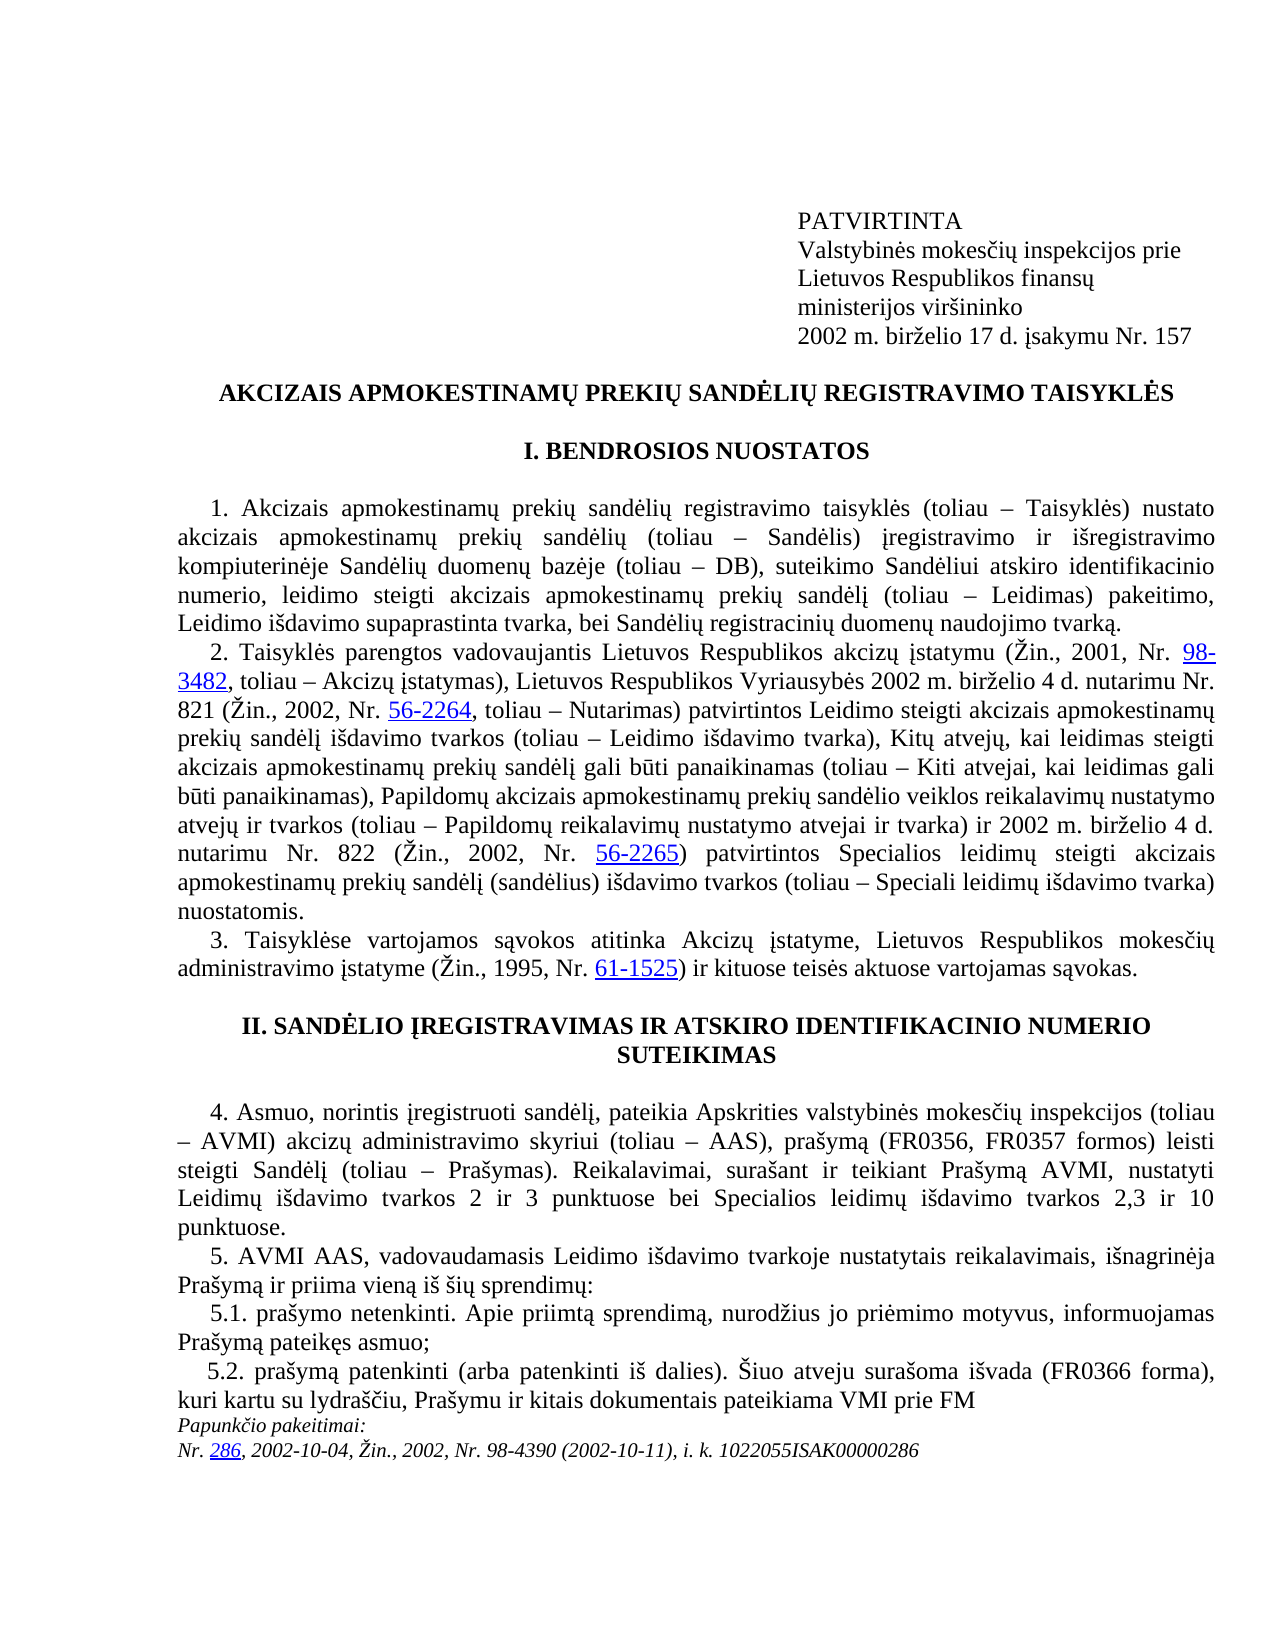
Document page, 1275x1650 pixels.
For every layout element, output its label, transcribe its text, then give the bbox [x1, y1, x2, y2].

text II. SANDĖLIO ĮREGISTRAVIMAS IR ATSKIRO IDENTIFIKACINIO NUMERIO SUTEIKIMAS [177, 1011, 1216, 1068]
text 3. Taisyklėse vartojamos sąvokos atitinka Akcizų įstatyme, Lietuvos Respublikos mokesčių administravimo įstatyme (Žin., 1995, Nr. 61-1525) ir kituose teisės aktuose vartojamas sąvokas. [177, 925, 1216, 982]
text Nr. 286, 2002-10-04, Žin., 2002, Nr. 98-4390 (2002-10-11), i. k. 1022055ISAK00000286 [177, 1437, 1216, 1462]
text 5.2. prašymą patenkinti (arba patenkinti iš dalies). Šiuo atveju surašoma išvada (FR0366 forma), kuri kartu su lydraščiu, Prašymu ir kitais dokumentais pateikiama VMI prie FM [177, 1356, 1216, 1413]
text 1. Akcizais apmokestinamų prekių sandėlių registravimo taisyklės (toliau – Taisyklės) nustato akcizais apmokestinamų prekių sandėlių (toliau – Sandėlis) įregistravimo ir išregistravimo kompiuterinėje Sandėlių duomenų bazėje (toliau – DB), suteikimo Sandėliui atskiro identifikacinio numerio, leidimo steigti akcizais apmokestinamų prekių sandėlį (toliau – Leidimas) pakeitimo, Leidimo išdavimo supaprastinta tvarka, bei Sandėlių registracinių duomenų naudojimo tvarką. [177, 493, 1216, 637]
text I. BENDROSIOS NUOSTATOS [177, 436, 1216, 465]
text 5. AVMI AAS, vadovaudamasis Leidimo išdavimo tvarkoje nustatytais reikalavimais, išnagrinėja Prašymą ir priima vieną iš šių sprendimų: [177, 1241, 1216, 1298]
text Papunkčio pakeitimai: [177, 1413, 1216, 1437]
text 5.1. prašymo netenkinti. Apie priimtą sprendimą, nurodžius jo priėmimo motyvus, informuojamas Prašymą pateikęs asmuo; [177, 1298, 1216, 1356]
text 2. Taisyklės parengtos vadovaujantis Lietuvos Respublikos akcizų įstatymu (Žin., 2001, Nr. 98-3482, toliau – Akcizų įstatymas), Lietuvos Respublikos Vyriausybės 2002 m. birželio 4 d. nutarimu Nr. 821 (Žin., 2002, Nr. 56-2264, toliau – Nutarimas) patvirtintos Leidimo steigti akcizais apmokestinamų prekių sandėlį išdavimo tvarkos (toliau – Leidimo išdavimo tvarka), Kitų atvejų, kai leidimas steigti akcizais apmokestinamų prekių sandėlį gali būti panaikinamas (toliau – Kiti atvejai, kai leidimas gali būti panaikinamas), Papildomų akcizais apmokestinamų prekių sandėlio veiklos reikalavimų nustatymo atvejų ir tvarkos (toliau – Papildomų reikalavimų nustatymo atvejai ir tvarka) ir 2002 m. birželio 4 d. nutarimu Nr. 822 (Žin., 2002, Nr. 56-2265) patvirtintos Specialios leidimų steigti akcizais apmokestinamų prekių sandėlį (sandėlius) išdavimo tvarkos (toliau – Speciali leidimų išdavimo tvarka) nuostatomis. [177, 637, 1216, 925]
text AKCIZAIS APMOKESTINAMŲ PREKIŲ SANDĖLIŲ REGISTRAVIMO TAISYKLĖS [177, 378, 1216, 407]
text 4. Asmuo, norintis įregistruoti sandėlį, pateikia Apskrities valstybinės mokesčių inspekcijos (toliau – AVMI) akcizų administravimo skyriui (toliau – AAS), prašymą (FR0356, FR0357 formos) leisti steigti Sandėlį (toliau – Prašymas). Reikalavimai, surašant ir teikiant Prašymą AVMI, nustatyti Leidimų išdavimo tvarkos 2 ir 3 punktuose bei Specialios leidimų išdavimo tvarkos 2,3 ir 10 punktuose. [177, 1097, 1216, 1241]
text 2002 m. birželio 17 d. įsakymu Nr. 157 [797, 321, 1216, 350]
text PATVIRTINTA [797, 206, 1216, 235]
text Valstybinės mokesčių inspekcijos prie Lietuvos Respublikos finansų ministerijos viršininko [797, 235, 1216, 321]
